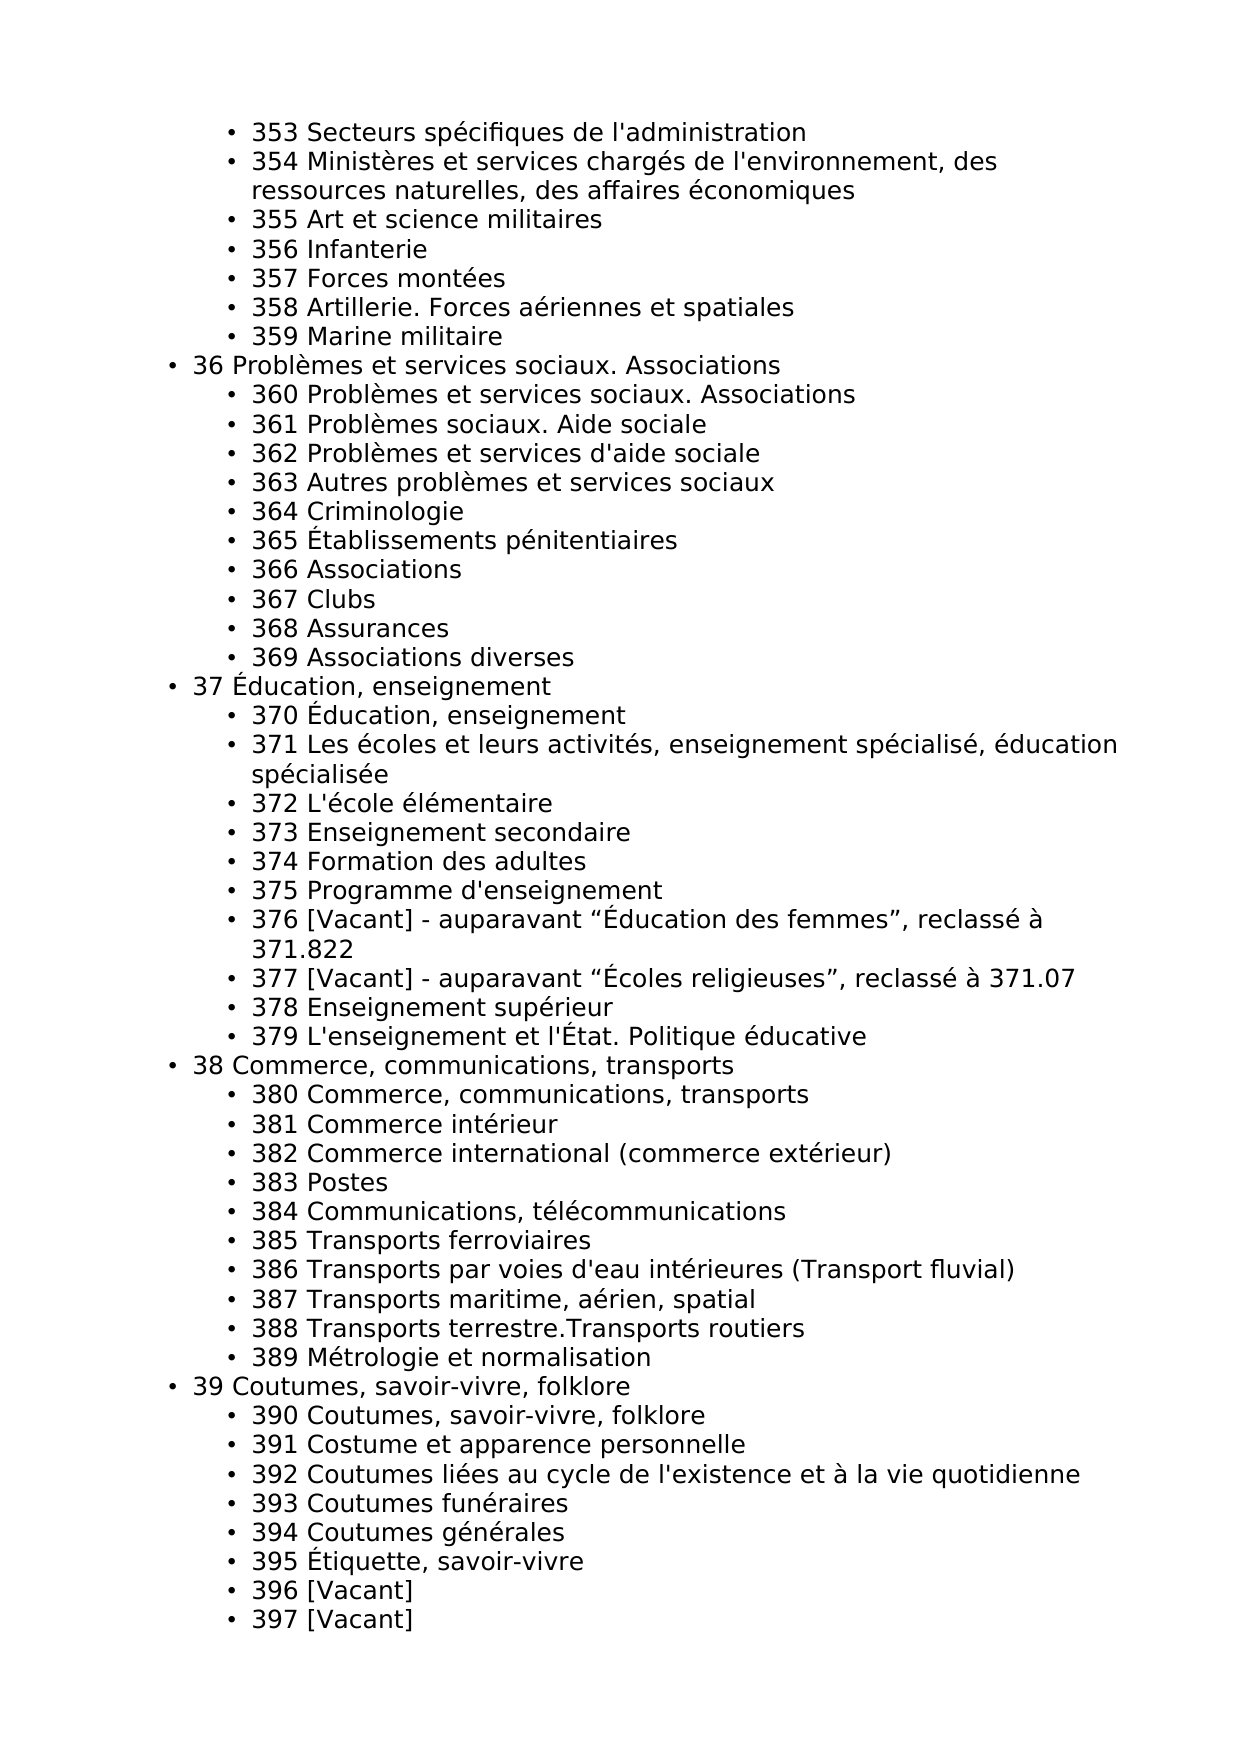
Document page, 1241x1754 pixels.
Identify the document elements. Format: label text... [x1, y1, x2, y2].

list 389 Métrologie et normalisation [236, 1343, 1122, 1372]
list 386 Transports par voies d'eau intérieures (Transport fluvial) [236, 1256, 1122, 1285]
list 365 Établissements pénitentiaires [236, 526, 1122, 556]
list 38 Commerce, communications, transports [177, 1051, 1122, 1081]
list 36 Problèmes et services sociaux. Associations [177, 351, 1122, 381]
list 380 Commerce, communications, transports [236, 1081, 1122, 1110]
list 356 Infanterie [236, 235, 1122, 264]
list 358 Artillerie. Forces aériennes et spatiales [236, 293, 1122, 322]
list 374 Formation des adultes [236, 847, 1122, 876]
list 360 Problèmes et services sociaux. Associations [236, 381, 1122, 410]
list 366 Associations [236, 556, 1122, 585]
list 381 Commerce intérieur [236, 1110, 1122, 1139]
list 359 Marine militaire [236, 322, 1122, 351]
list 357 Forces montées [236, 264, 1122, 293]
list 379 L'enseignement et l'État. Politique éducative [236, 1022, 1122, 1051]
list 355 Art et science militaires [236, 206, 1122, 235]
list 376 [Vacant] - auparavant “Éducation des femmes”, reclassé à 371.822 [236, 906, 1122, 964]
list 377 [Vacant] - auparavant “Écoles religieuses”, reclassé à 371.07 [236, 964, 1122, 993]
list 372 L'école élémentaire [236, 789, 1122, 818]
list 383 Postes [236, 1168, 1122, 1197]
list 369 Associations diverses [236, 643, 1122, 672]
list 354 Ministères et services chargés de l'environnement, des ressources naturelles, des affaires économiques [236, 147, 1122, 206]
list 384 Communications, télécommunications [236, 1197, 1122, 1226]
list 371 Les écoles et leurs activités, enseignement spécialisé, éducation spécialisée [236, 731, 1122, 789]
list 393 Coutumes funéraires [236, 1489, 1122, 1518]
list 391 Costume et apparence personnelle [236, 1431, 1122, 1460]
list 378 Enseignement supérieur [236, 993, 1122, 1022]
list 363 Autres problèmes et services sociaux [236, 468, 1122, 497]
list 373 Enseignement secondaire [236, 818, 1122, 847]
list 387 Transports maritime, aérien, spatial [236, 1285, 1122, 1314]
list 385 Transports ferroviaires [236, 1226, 1122, 1256]
list 397 [Vacant] [236, 1606, 1122, 1635]
list 394 Coutumes générales [236, 1518, 1122, 1547]
list 361 Problèmes sociaux. Aide sociale [236, 410, 1122, 439]
list 367 Clubs [236, 585, 1122, 614]
list 392 Coutumes liées au cycle de l'existence et à la vie quotidienne [236, 1460, 1122, 1489]
list 37 Éducation, enseignement [177, 672, 1122, 701]
list 388 Transports terrestre.Transports routiers [236, 1314, 1122, 1343]
list 362 Problèmes et services d'aide sociale [236, 439, 1122, 468]
list 375 Programme d'enseignement [236, 876, 1122, 906]
list 370 Éducation, enseignement [236, 701, 1122, 731]
list 382 Commerce international (commerce extérieur) [236, 1139, 1122, 1168]
list 395 Étiquette, savoir-vivre [236, 1547, 1122, 1576]
list 364 Criminologie [236, 497, 1122, 526]
list 39 Coutumes, savoir-vivre, folklore [177, 1372, 1122, 1401]
list 390 Coutumes, savoir-vivre, folklore [236, 1401, 1122, 1431]
list 353 Secteurs spécifiques de l'administration [236, 118, 1122, 147]
list 368 Assurances [236, 614, 1122, 643]
list 396 [Vacant] [236, 1576, 1122, 1606]
